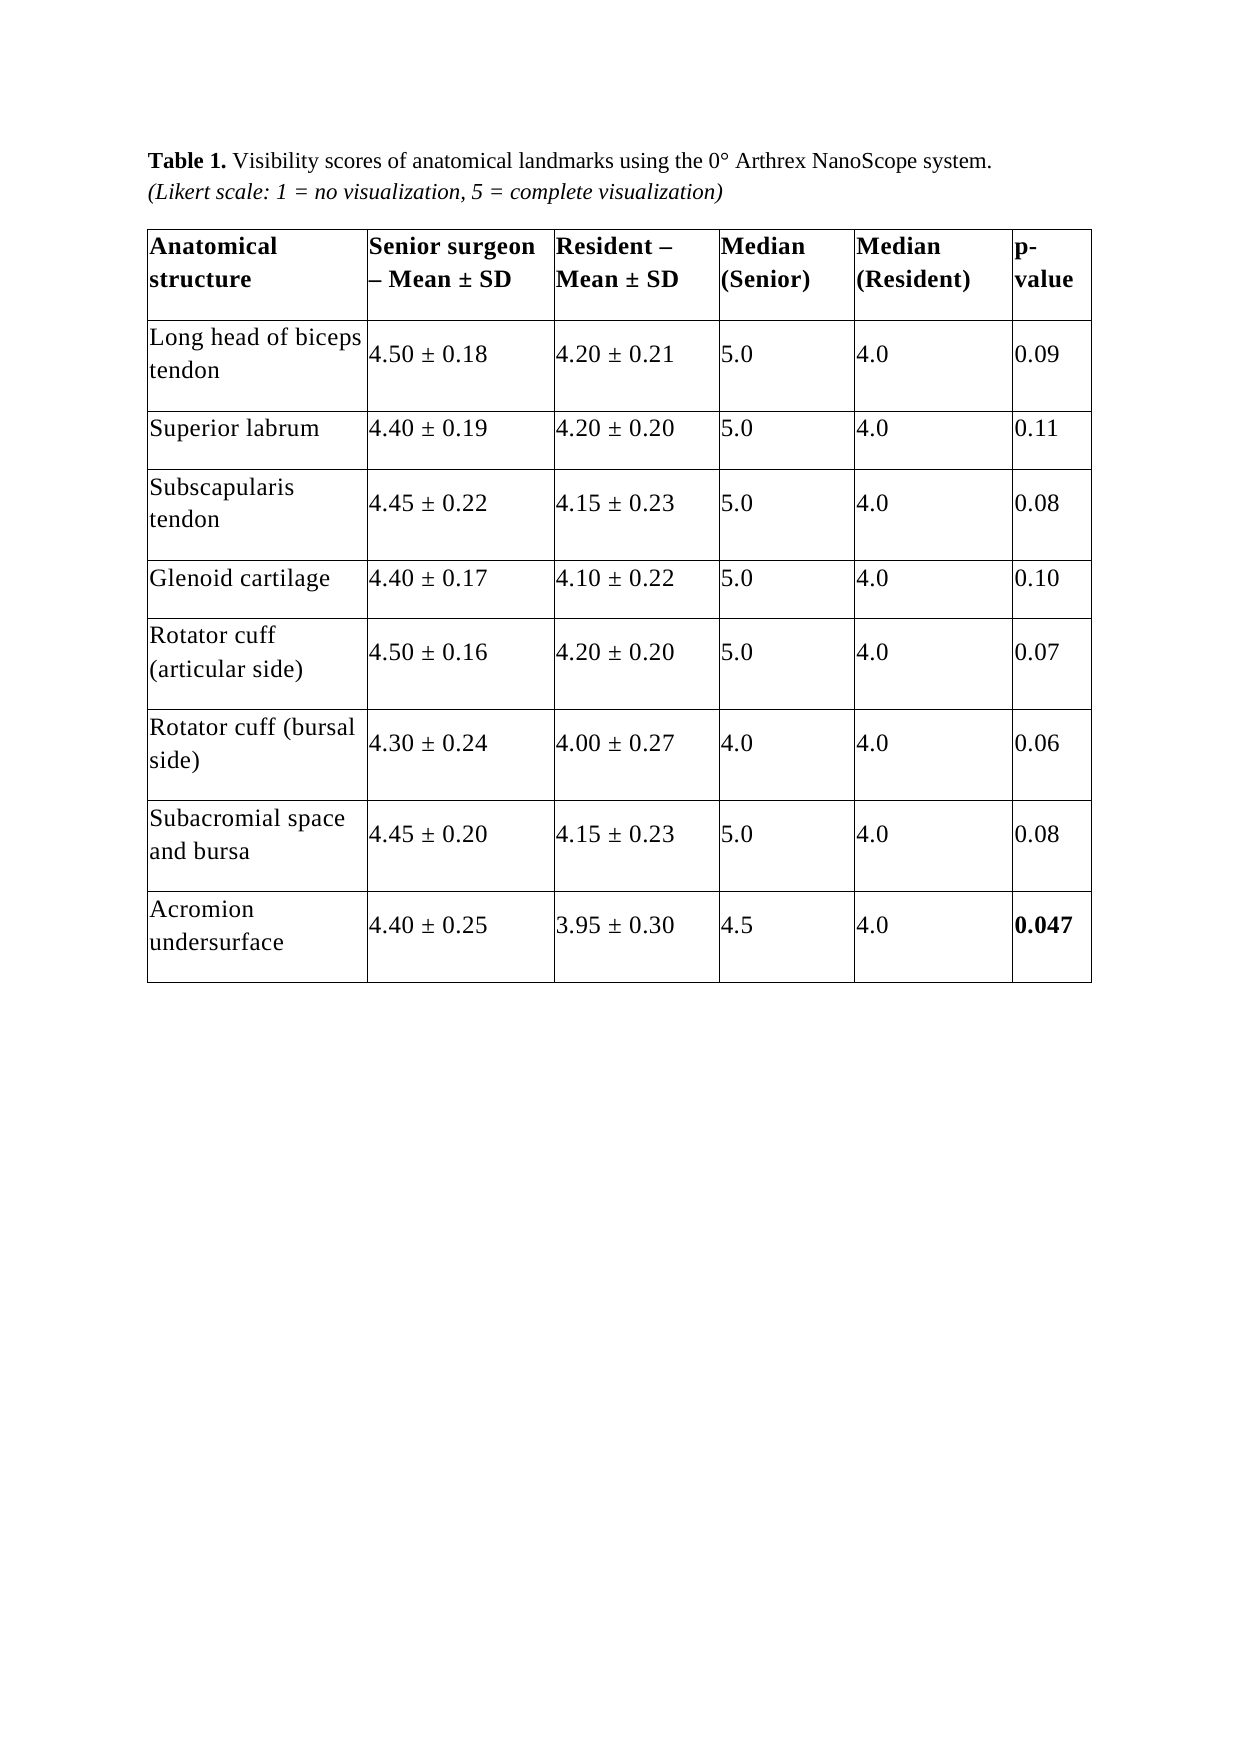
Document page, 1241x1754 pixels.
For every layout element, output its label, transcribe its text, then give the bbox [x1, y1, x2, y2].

table_cell 0.07 [1013, 619, 1091, 709]
table_cell Superior labrum [148, 412, 367, 469]
table_cell 0.047 [1013, 892, 1091, 982]
table_cell 4.50 ± 0.18 [368, 321, 554, 411]
table_header Anatomical structure [148, 230, 367, 320]
table_cell 4.50 ± 0.16 [368, 619, 554, 709]
table_cell 0.08 [1013, 801, 1091, 891]
text Table 1. Visibility scores of anatomical landmarks using the 0° Arthrex NanoScope system. (Likert scale: 1 = no visualization, 5 = complete visualization) [148, 148, 1093, 204]
table_cell 4.45 ± 0.22 [368, 470, 554, 560]
table_header Senior surgeon – Mean ± SD [368, 230, 554, 320]
table_cell 5.0 [720, 619, 854, 709]
table_header Median (Resident) [855, 230, 1012, 320]
table_cell 5.0 [720, 321, 854, 411]
table_cell 4.0 [855, 470, 1012, 560]
table_cell 4.0 [855, 561, 1012, 618]
table_cell 4.45 ± 0.20 [368, 801, 554, 891]
table_cell Glenoid cartilage [148, 561, 367, 618]
table_header Resident – Mean ± SD [555, 230, 719, 320]
table_cell 4.0 [855, 412, 1012, 469]
table_cell 0.10 [1013, 561, 1091, 618]
table_cell 4.15 ± 0.23 [555, 470, 719, 560]
table_cell 4.40 ± 0.19 [368, 412, 554, 469]
table_cell 4.0 [855, 619, 1012, 709]
table_cell 4.10 ± 0.22 [555, 561, 719, 618]
table_cell 4.15 ± 0.23 [555, 801, 719, 891]
table_cell 0.09 [1013, 321, 1091, 411]
table_cell 5.0 [720, 561, 854, 618]
table_cell 4.0 [720, 710, 854, 800]
table_cell Rotator cuff (articular side) [148, 619, 367, 709]
table_cell 0.06 [1013, 710, 1091, 800]
table_cell 4.00 ± 0.27 [555, 710, 719, 800]
table_cell 4.0 [855, 801, 1012, 891]
table_cell 4.20 ± 0.21 [555, 321, 719, 411]
table_cell 4.20 ± 0.20 [555, 619, 719, 709]
table_cell 4.0 [855, 321, 1012, 411]
table_cell 4.40 ± 0.25 [368, 892, 554, 982]
table_cell Acromion undersurface [148, 892, 367, 982]
table_cell 4.30 ± 0.24 [368, 710, 554, 800]
table_cell Subacromial space and bursa [148, 801, 367, 891]
table_cell 4.0 [855, 892, 1012, 982]
table_cell 5.0 [720, 412, 854, 469]
table_header Median (Senior) [720, 230, 854, 320]
table_cell 4.40 ± 0.17 [368, 561, 554, 618]
table_cell 4.5 [720, 892, 854, 982]
table_cell 5.0 [720, 470, 854, 560]
table_cell 3.95 ± 0.30 [555, 892, 719, 982]
table_cell 0.08 [1013, 470, 1091, 560]
table_cell 5.0 [720, 801, 854, 891]
table_cell Subscapularis tendon [148, 470, 367, 560]
table_cell Rotator cuff (bursal side) [148, 710, 367, 800]
table_cell 4.20 ± 0.20 [555, 412, 719, 469]
table_cell 0.11 [1013, 412, 1091, 469]
table_cell 4.0 [855, 710, 1012, 800]
table_header p-value [1013, 230, 1091, 320]
table_cell Long head of biceps tendon [148, 321, 367, 411]
